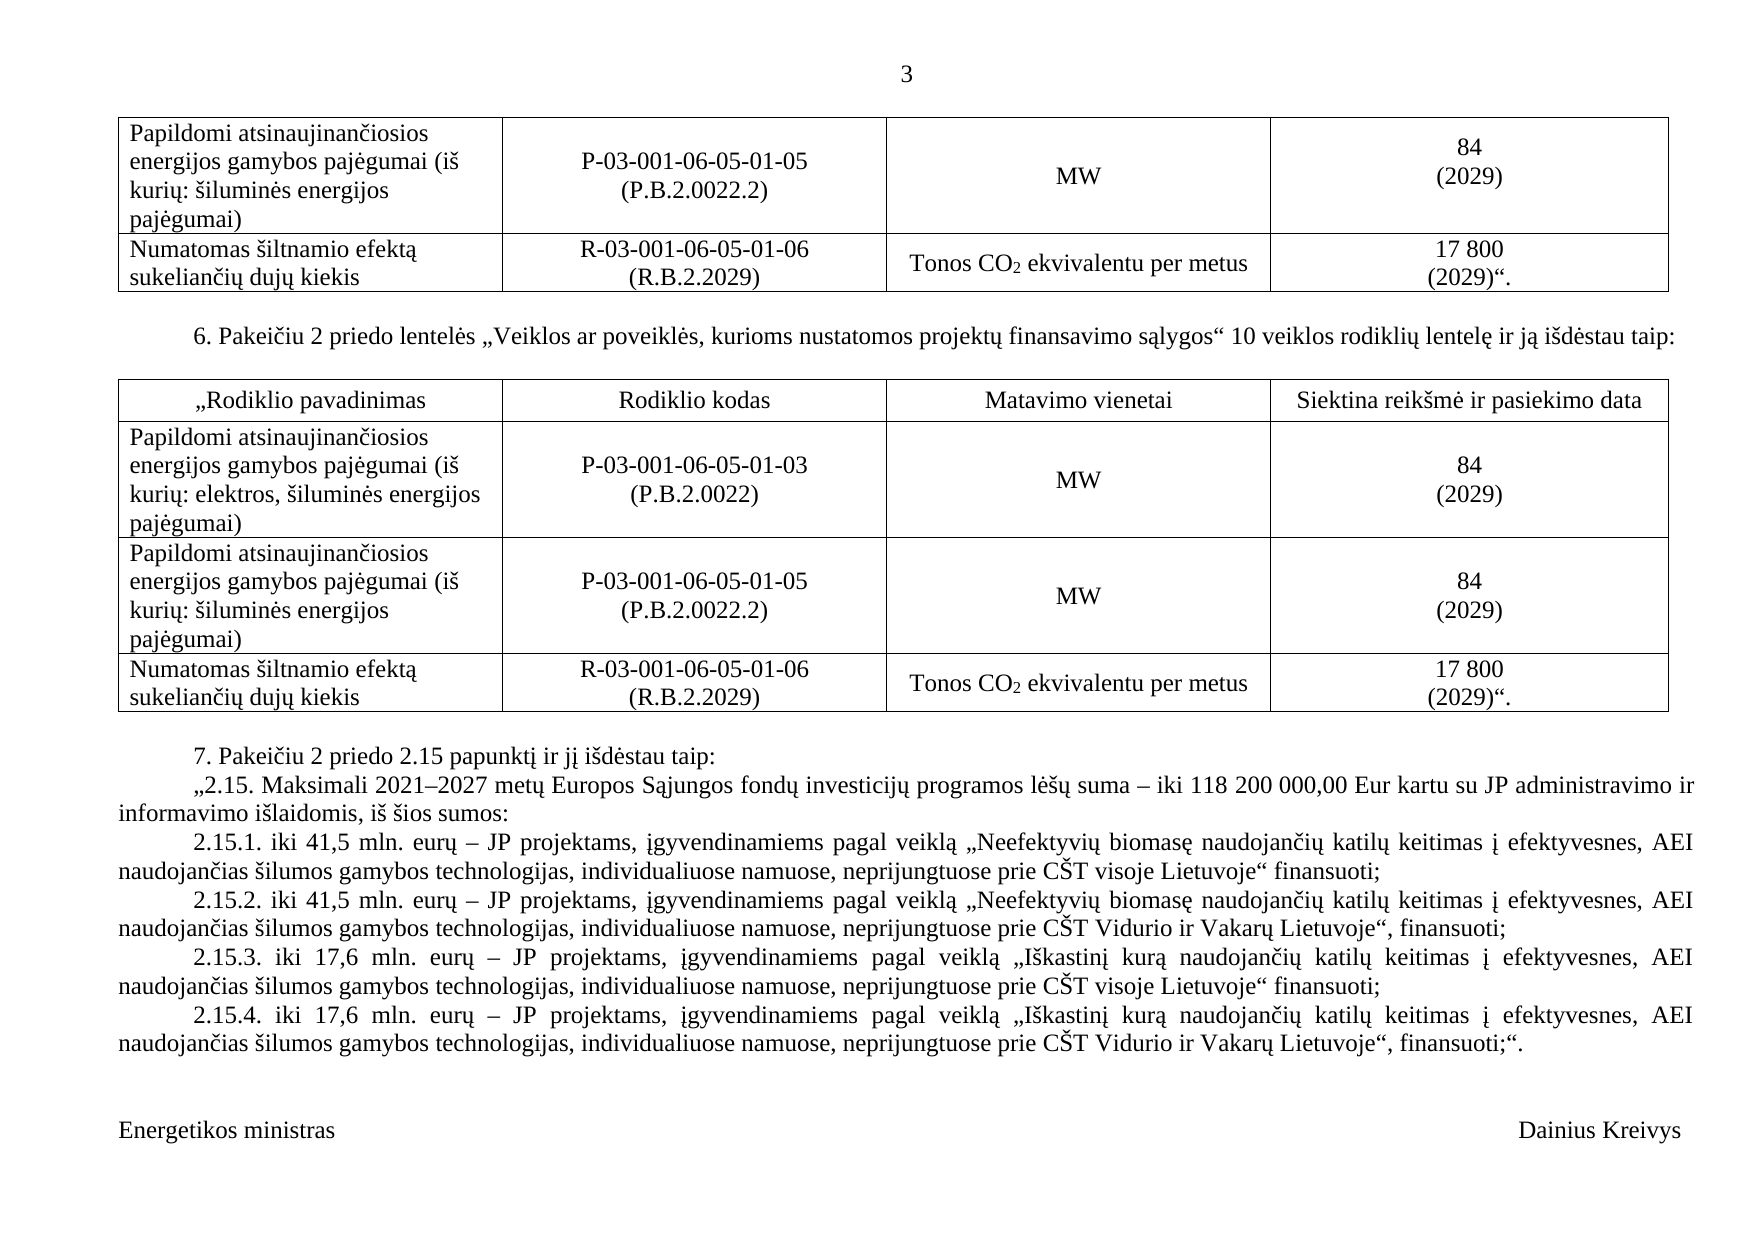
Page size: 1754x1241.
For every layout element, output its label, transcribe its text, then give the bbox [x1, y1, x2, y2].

text „2.15. Maksimali 2021–2027 metų Europos Sąjungos fondų investicijų programos lėšų suma – iki 118 200 000,00 Eur kartu su JP administravimo ir informavimo išlaidomis, iš šios sumos: [118, 770, 1695, 827]
table_cell Tonos CO2 ekvivalentu per metus [887, 654, 1270, 711]
text 2.15.4. iki 17,6 mln. eurų – JP projektams, įgyvendinamiems pagal veiklą „Iškastinį kurą naudojančių katilų keitimas į efektyvesnes, AEI naudojančias šilumos gamybos technologijas, individualiuose namuose, neprijungtuose prie CŠT Vidurio ir Vakarų Lietuvoje“, finansuoti;“. [118, 1000, 1695, 1057]
table_cell Papildomi atsinaujinančiosios energijos gamybos pajėgumai (iš kurių: šiluminės energijos pajėgumai) [119, 118, 502, 233]
table_cell 84 (2029) [1271, 422, 1668, 537]
table_header Matavimo vienetai [887, 380, 1270, 421]
table_cell MW [887, 538, 1270, 653]
text 7. Pakeičiu 2 priedo 2.15 papunktį ir jį išdėstau taip: [118, 741, 1695, 770]
text 2.15.1. iki 41,5 mln. eurų – JP projektams, įgyvendinamiems pagal veiklą „Neefektyvių biomasę naudojančių katilų keitimas į efektyvesnes, AEI naudojančias šilumos gamybos technologijas, individualiuose namuose, neprijungtuose prie CŠT visoje Lietuvoje“ finansuoti; [118, 827, 1695, 885]
table_cell Papildomi atsinaujinančiosios energijos gamybos pajėgumai (iš kurių: elektros, šiluminės energijos pajėgumai) [119, 422, 502, 537]
table_cell 84 (2029) [1271, 538, 1668, 653]
table_cell MW [887, 118, 1270, 233]
table_cell 17 800 (2029)“. [1271, 654, 1668, 711]
table_cell P-03-001-06-05-01-05 (P.B.2.0022.2) [503, 118, 886, 233]
table_cell R-03-001-06-05-01-06 (R.B.2.2029) [503, 234, 886, 291]
table_cell MW [887, 422, 1270, 537]
table_cell Papildomi atsinaujinančiosios energijos gamybos pajėgumai (iš kurių: šiluminės energijos pajėgumai) [119, 538, 502, 653]
table_cell R-03-001-06-05-01-06 (R.B.2.2029) [503, 654, 886, 711]
table_header Rodiklio kodas [503, 380, 886, 421]
table_cell 17 800 (2029)“. [1271, 234, 1668, 291]
table_header Siektina reikšmė ir pasiekimo data [1271, 380, 1668, 421]
table_cell Numatomas šiltnamio efektą sukeliančių dujų kiekis [119, 234, 502, 291]
table_header „Rodiklio pavadinimas [119, 380, 502, 421]
text 2.15.3. iki 17,6 mln. eurų – JP projektams, įgyvendinamiems pagal veiklą „Iškastinį kurą naudojančių katilų keitimas į efektyvesnes, AEI naudojančias šilumos gamybos technologijas, individualiuose namuose, neprijungtuose prie CŠT visoje Lietuvoje“ finansuoti; [118, 942, 1695, 1000]
table_cell Tonos CO2 ekvivalentu per metus [887, 234, 1270, 291]
table_cell 84 (2029) [1271, 118, 1668, 233]
table_cell Numatomas šiltnamio efektą sukeliančių dujų kiekis [119, 654, 502, 711]
text Energetikos ministras Dainius Kreivys [118, 1115, 1695, 1143]
text 6. Pakeičiu 2 priedo lentelės „Veiklos ar poveiklės, kurioms nustatomos projektų finansavimo sąlygos“ 10 veiklos rodiklių lentelę ir ją išdėstau taip: [118, 321, 1695, 350]
table_cell P-03-001-06-05-01-03 (P.B.2.0022) [503, 422, 886, 537]
table_cell P-03-001-06-05-01-05 (P.B.2.0022.2) [503, 538, 886, 653]
text 2.15.2. iki 41,5 mln. eurų – JP projektams, įgyvendinamiems pagal veiklą „Neefektyvių biomasę naudojančių katilų keitimas į efektyvesnes, AEI naudojančias šilumos gamybos technologijas, individualiuose namuose, neprijungtuose prie CŠT Vidurio ir Vakarų Lietuvoje“, finansuoti; [118, 885, 1695, 942]
